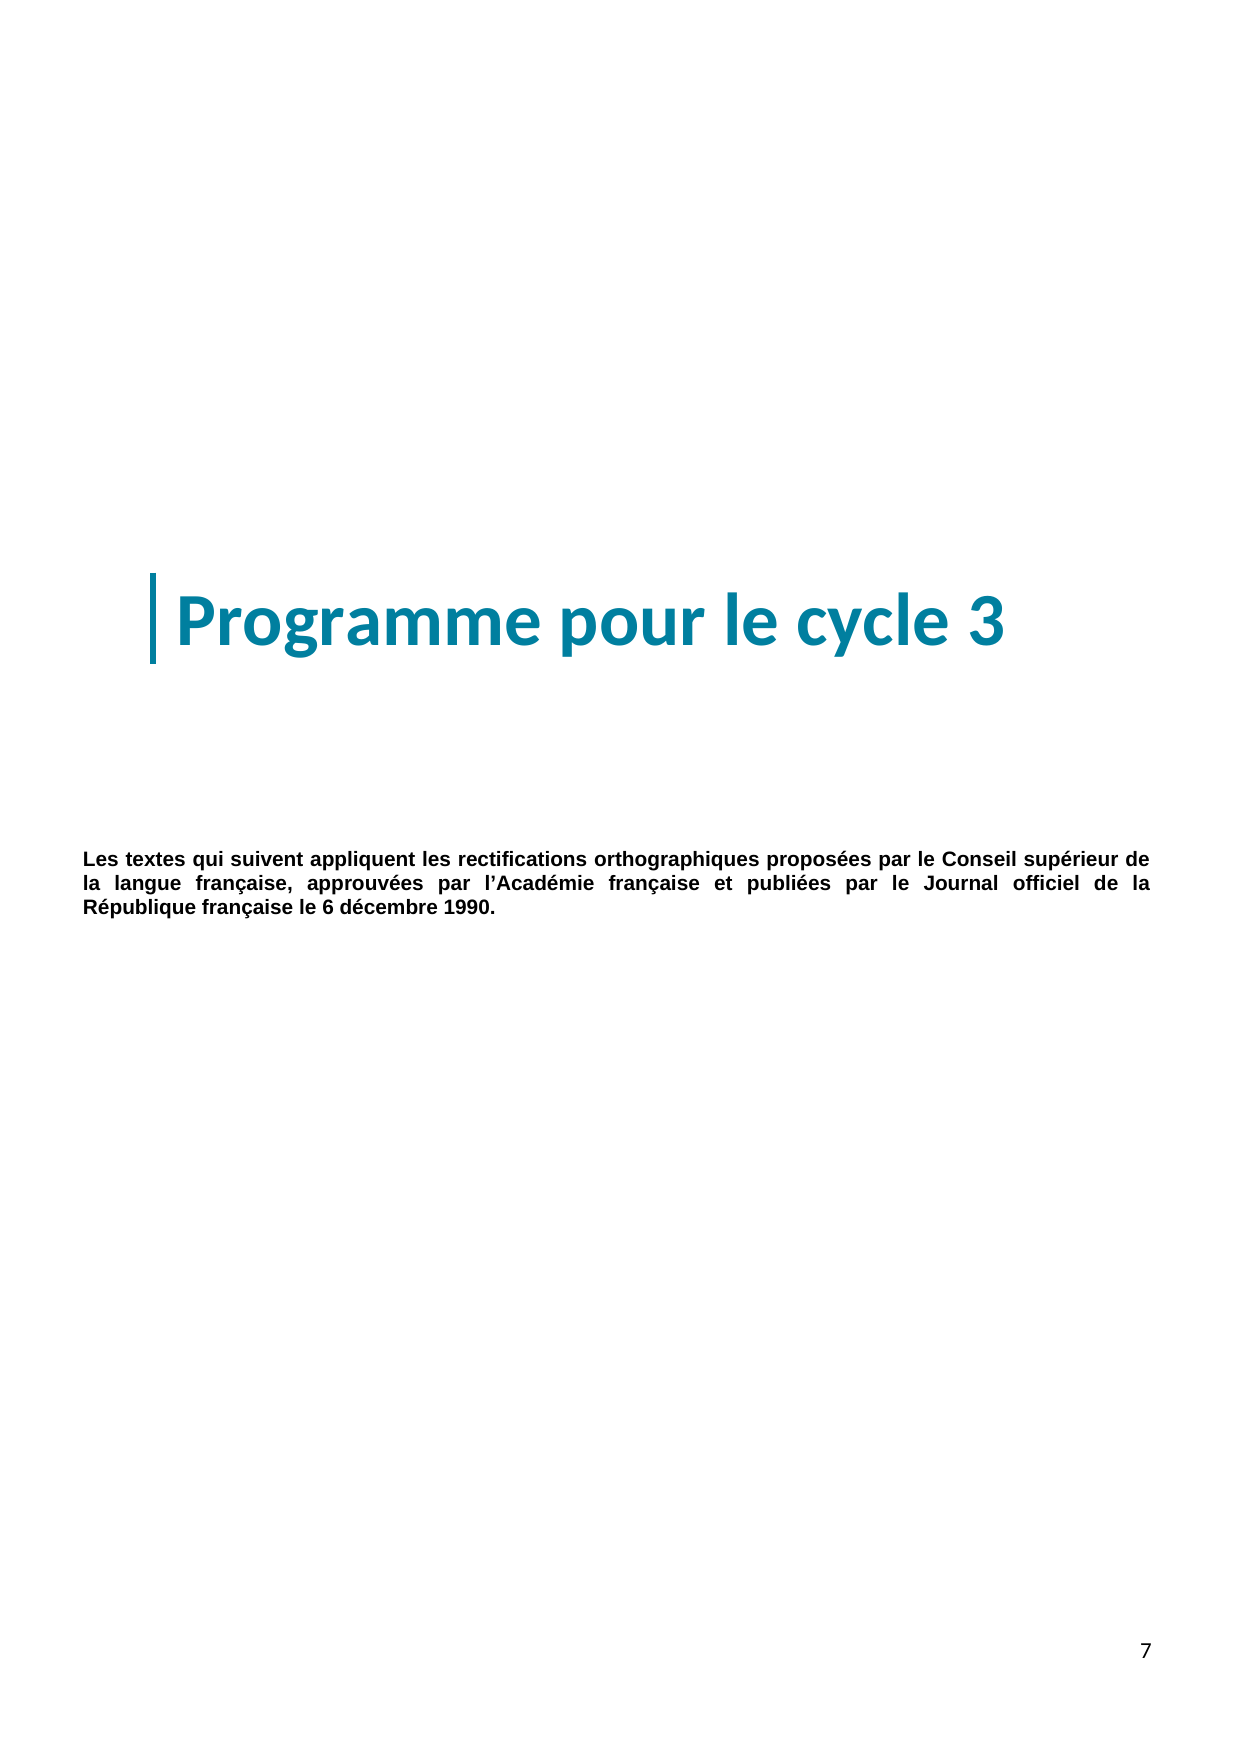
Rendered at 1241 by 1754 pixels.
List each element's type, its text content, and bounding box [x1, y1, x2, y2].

table_header Programme pour le cycle 3 [156, 573, 1079, 664]
text Les textes qui suivent appliquent les rectifications orthographiques proposées par le Conseil supérieur de la langue française, approuvées par l’Académie française et publiées par le Journal officiel de la République française le 6 décembre 1990. [83, 847, 1152, 919]
